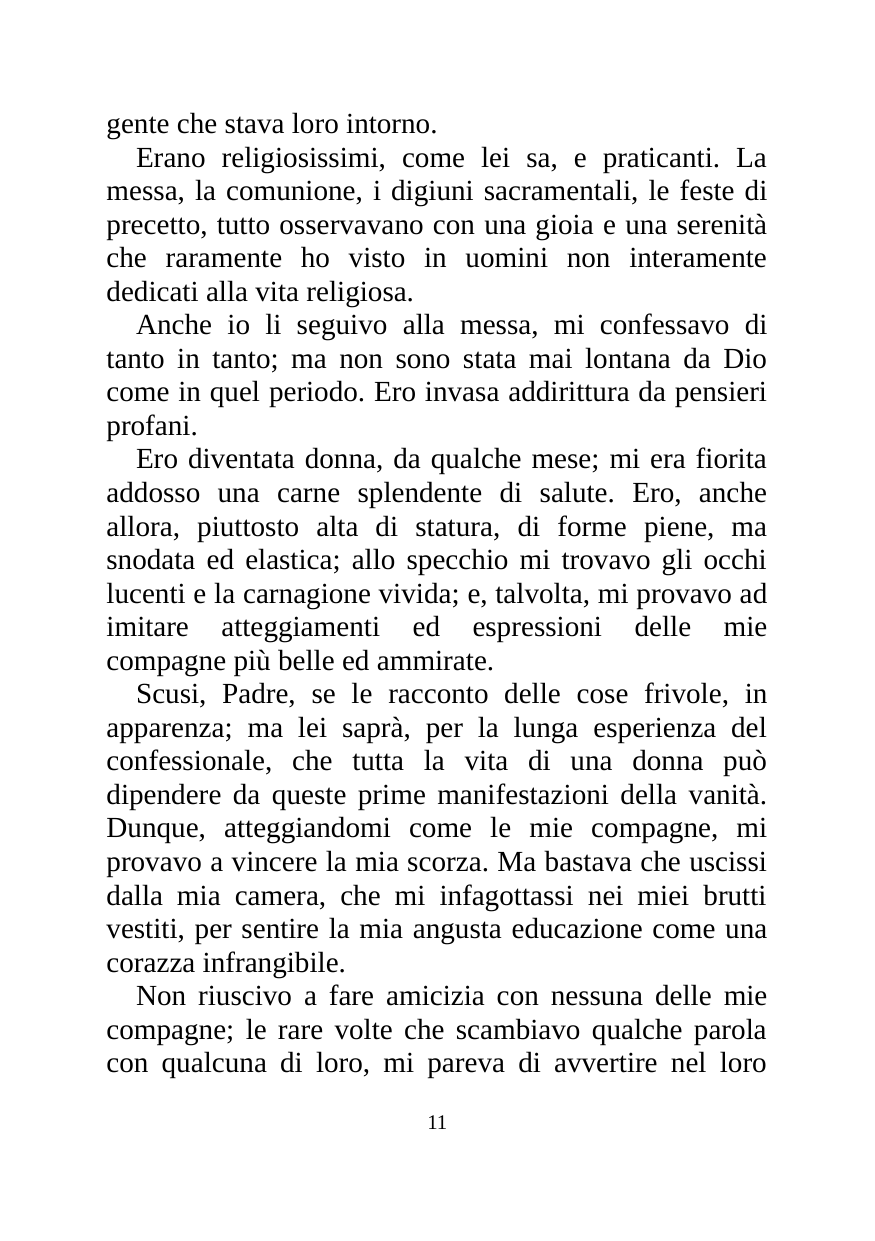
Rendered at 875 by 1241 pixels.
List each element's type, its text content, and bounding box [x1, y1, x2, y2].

text Ero diventata donna, da qualche mese; mi era fiorita addosso una carne splendente di salute. Ero, anche allora, piuttosto alta di statura, di forme piene, ma snodata ed elastica; allo specchio mi trovavo gli occhi lucenti e la carnagione vivida; e, talvolta, mi provavo ad imitare atteggiamenti ed espressioni delle mie compagne più belle ed ammirate. [106, 442, 768, 676]
text Scusi, Padre, se le racconto delle cose frivole, in apparenza; ma lei saprà, per la lunga esperienza del confessionale, che tutta la vita di una donna può dipendere da queste prime manifestazioni della vanità. Dunque, atteggiandomi come le mie compagne, mi provavo a vincere la mia scorza. Ma bastava che uscissi dalla mia camera, che mi infagottassi nei miei brutti vestiti, per sentire la mia angusta educazione come una corazza infrangibile. [106, 676, 768, 978]
text gente che stava loro intorno. [106, 106, 768, 140]
text Anche io li seguivo alla messa, mi confessavo di tanto in tanto; ma non sono stata mai lontana da Dio come in quel periodo. Ero invasa addirittura da pensieri profani. [106, 307, 768, 442]
text Erano religiosissimi, come lei sa, e praticanti. La messa, la comunione, i digiuni sacramentali, le feste di precetto, tutto osservavano con una gioia e una serenità che raramente ho visto in uomini non interamente dedicati alla vita religiosa. [106, 140, 768, 307]
text Non riuscivo a fare amicizia con nessuna delle mie compagne; le rare volte che scambiavo qualche parola con qualcuna di loro, mi pareva di avvertire nel loro [106, 978, 768, 1079]
